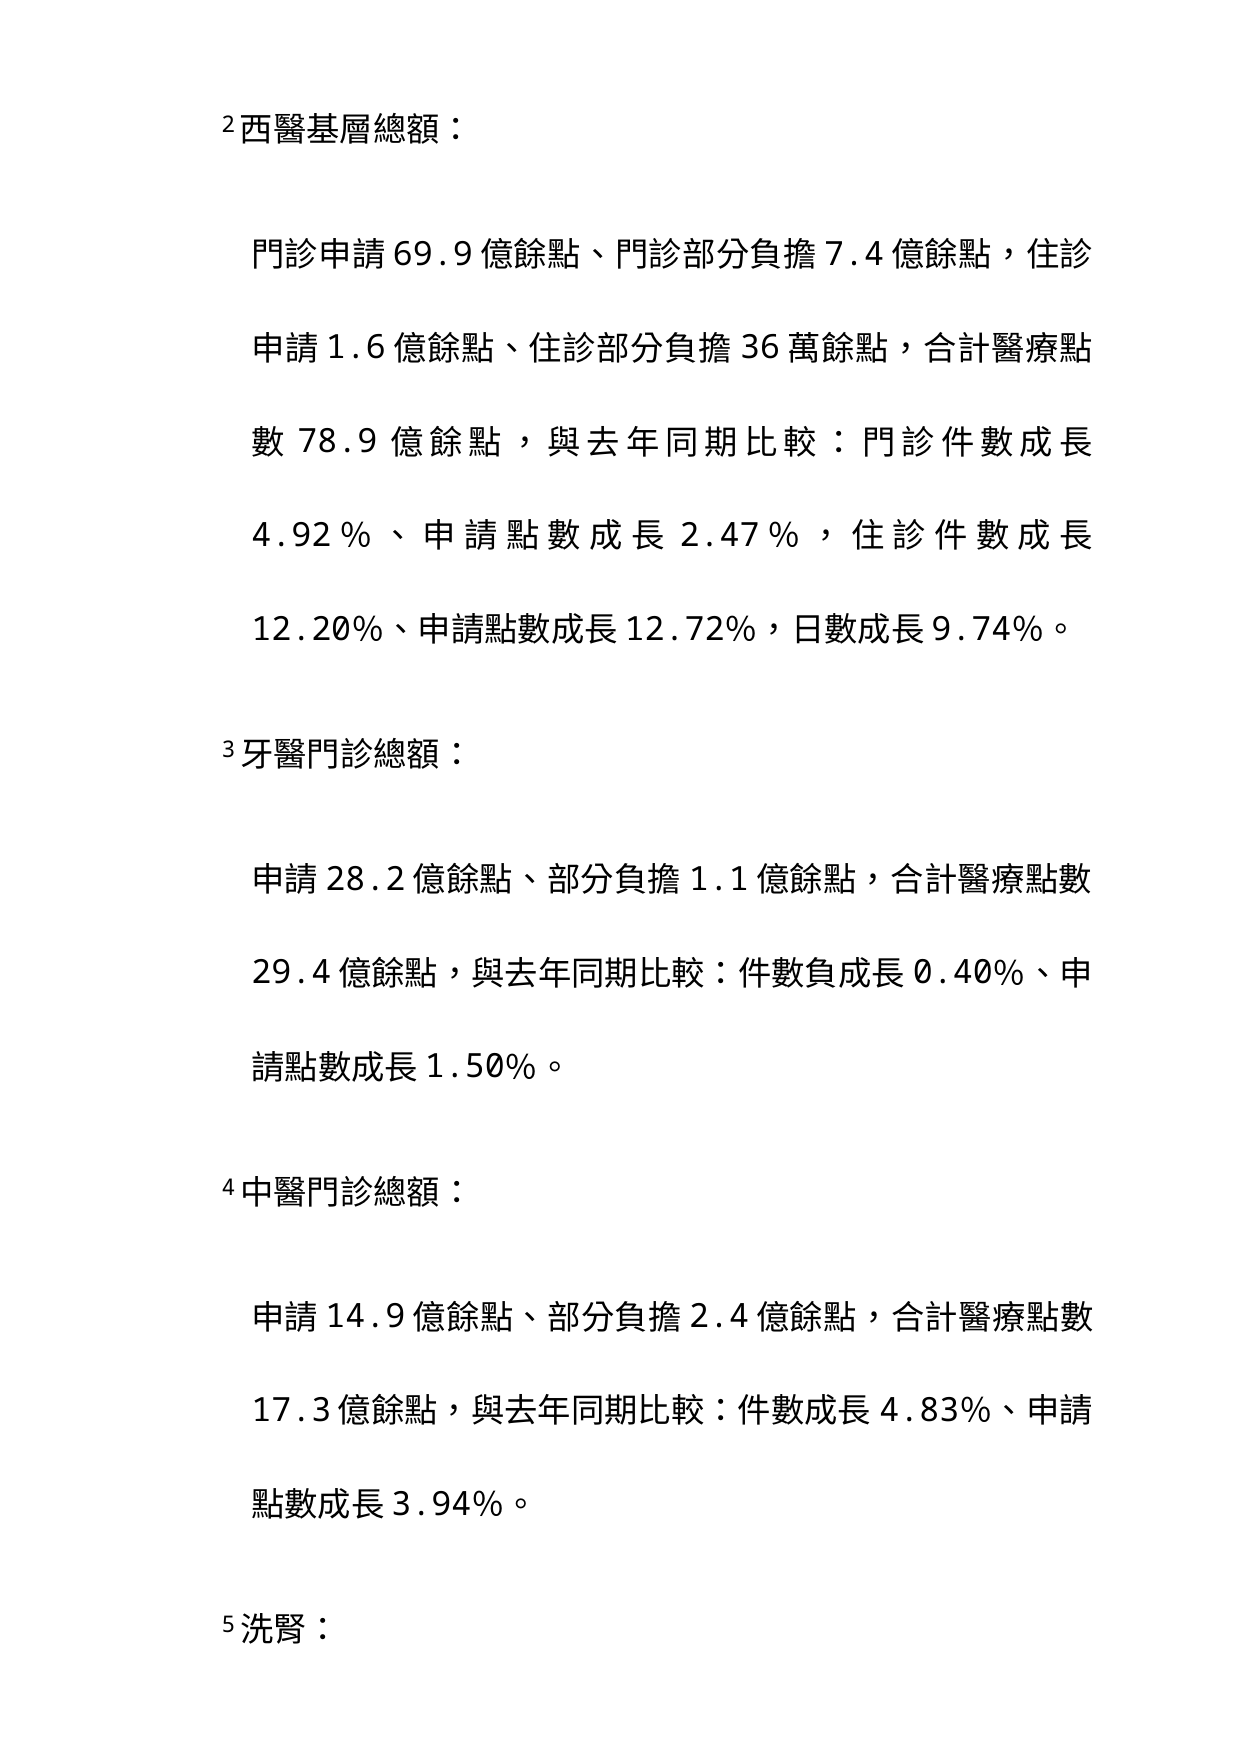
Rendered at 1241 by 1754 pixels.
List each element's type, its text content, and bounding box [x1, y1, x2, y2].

text 申請14.9億餘點、部分負擔2.4億餘點，合計醫療點數17.3億餘點，與去年同期比較：件數成長4.83％、申請點數成長3.94％。 [251, 1273, 1093, 1523]
text 5洗腎： [214, 1585, 1093, 1648]
text 4中醫門診總額： [214, 1148, 1093, 1210]
text 2西醫基層總額： [221, 85, 1093, 148]
text 申請28.2億餘點、部分負擔1.1億餘點，合計醫療點數29.4億餘點，與去年同期比較：件數負成長0.40％、申請點數成長1.50％。 [251, 835, 1093, 1085]
text 門診申請69.9億餘點、門診部分負擔7.4億餘點，住診申請1.6億餘點、住診部分負擔36萬餘點，合計醫療點數78.9億餘點，與去年同期比較：門診件數成長4.92％、申請點數成長2.47％，住診件數成長12.20％、申請點數成長12.72％，日數成長9.74％。 [251, 210, 1093, 648]
text 3牙醫門診總額： [214, 710, 1093, 773]
